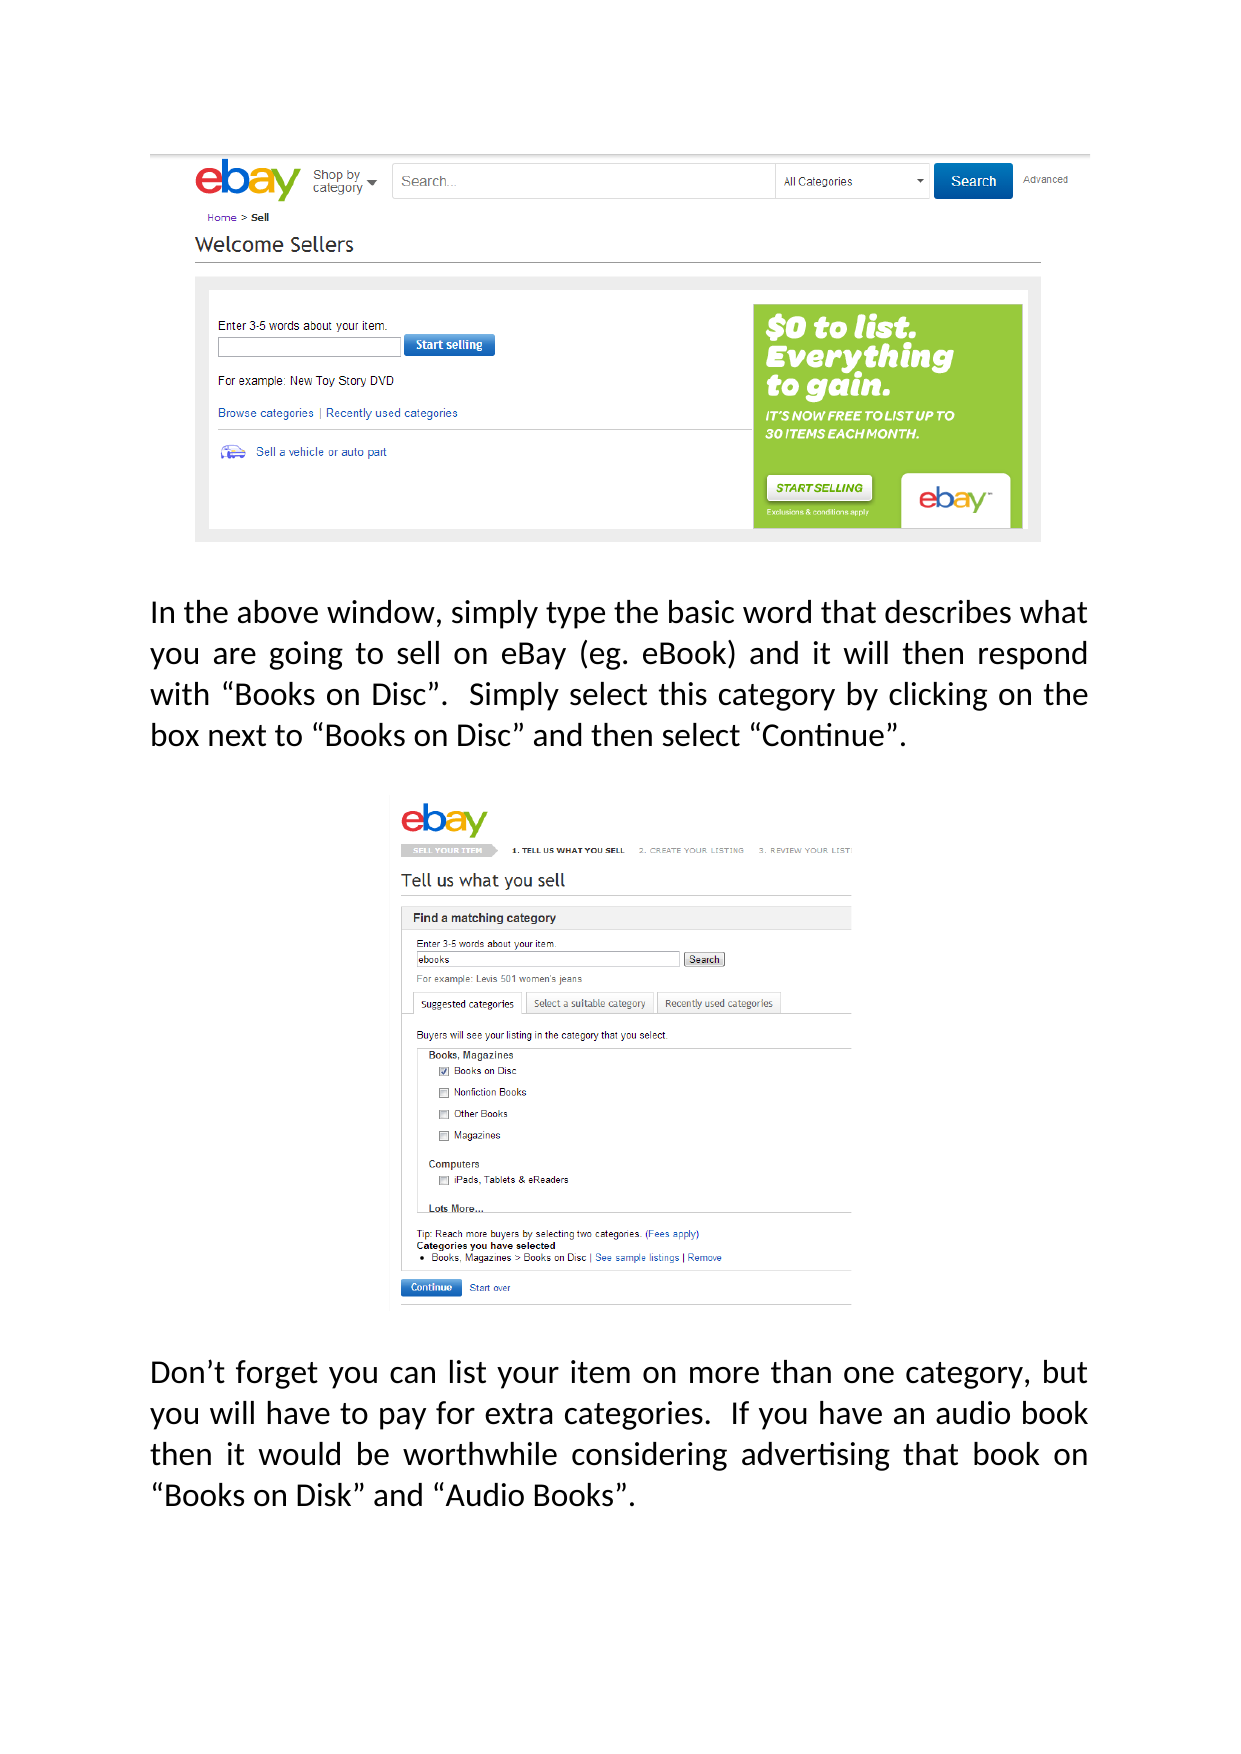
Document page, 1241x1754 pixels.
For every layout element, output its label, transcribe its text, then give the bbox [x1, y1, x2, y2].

text In the above window, simply type the basic word that describes what you are going to sell on eBay (eg. eBook) and it will then respond with “Books on Disc”. Simply select this category by clicking on the box next to “Books on Disc” and then select “Continue”. [150, 592, 1090, 754]
text Don’t forget you can list your item on more than one category, but you will have to pay for extra categories. If you have an audio book then it would be worthwhile considering advertising that book on “Books on Disk” and “Audio Books”. [150, 1351, 1090, 1514]
